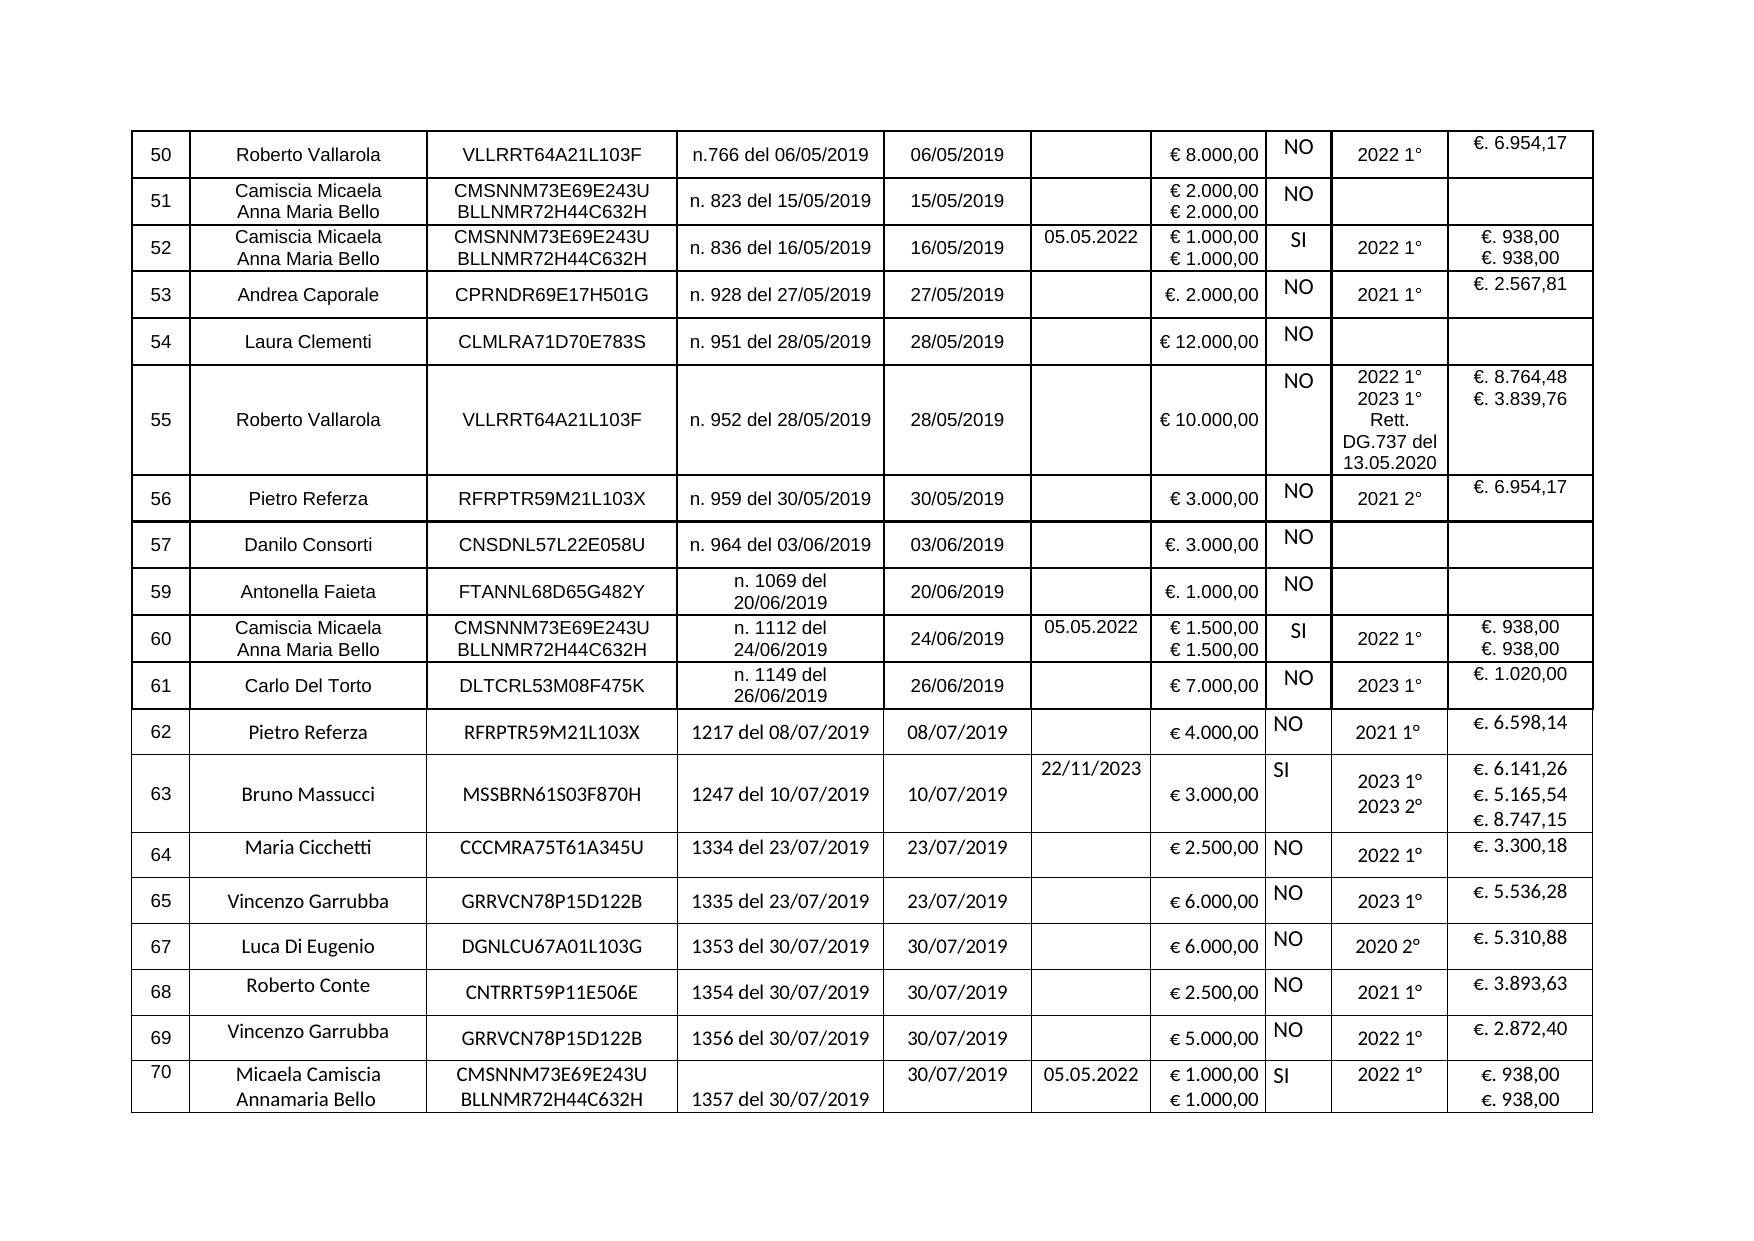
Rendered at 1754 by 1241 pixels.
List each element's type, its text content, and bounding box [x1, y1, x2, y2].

table_cell €. 2.000,00 [1152, 272, 1265, 317]
table_cell [1333, 569, 1447, 614]
table_cell Danilo Consorti [191, 523, 426, 567]
table_cell RFRPTR59M21L103X [427, 710, 677, 754]
table_cell [1032, 569, 1150, 614]
table_cell 2021 2° [1333, 476, 1447, 520]
table_cell NO [1267, 179, 1330, 223]
table_cell € 2.000,00 € 2.000,00 [1152, 179, 1265, 223]
table_cell €. 2.872,40 [1448, 1016, 1592, 1060]
table_cell 15/05/2019 [885, 179, 1030, 223]
table_cell n. 951 del 28/05/2019 [678, 319, 883, 364]
table_cell [1333, 523, 1447, 567]
table_cell SI [1266, 1061, 1331, 1112]
table_cell NO [1267, 132, 1330, 177]
table_cell Maria Cicchetti [190, 833, 426, 877]
table_cell [1333, 179, 1447, 223]
table_cell 26/06/2019 [885, 663, 1030, 707]
table_cell 54 [133, 319, 189, 364]
table_cell 2022 1° [1332, 833, 1447, 877]
table_cell NO [1267, 319, 1330, 364]
table_cell €. 938,00 €. 938,00 [1449, 616, 1592, 661]
table_cell [1449, 179, 1592, 223]
table_cell Bruno Massucci [190, 755, 426, 832]
table_cell 52 [133, 226, 189, 270]
table_cell [1032, 878, 1150, 923]
table_cell 2022 1° 2023 1° Rett. DG.737 del 13.05.2020 [1333, 366, 1447, 474]
table_cell 2023 1° [1333, 663, 1447, 707]
table_cell Vincenzo Garrubba [190, 878, 426, 923]
table_cell DLTCRL53M08F475K [428, 663, 676, 707]
table_cell 62 [132, 710, 189, 754]
table_cell 63 [132, 755, 189, 832]
table_cell 51 [133, 179, 189, 223]
table_cell [1032, 319, 1150, 364]
table_cell [1032, 924, 1150, 969]
table_cell n. 959 del 30/05/2019 [678, 476, 883, 520]
table_cell 1357 del 30/07/2019 [678, 1061, 883, 1112]
table_cell NO [1266, 924, 1331, 969]
table_cell € 6.000,00 [1151, 878, 1265, 923]
table_cell €. 6.954,17 [1449, 476, 1592, 520]
table_cell [1032, 833, 1150, 877]
table_cell 06/05/2019 [885, 132, 1030, 177]
table_cell 2021 1° [1332, 970, 1447, 1014]
table_cell CPRNDR69E17H501G [428, 272, 676, 317]
table_cell € 3.000,00 [1152, 476, 1265, 520]
table_cell [1032, 272, 1150, 317]
table_cell 27/05/2019 [885, 272, 1030, 317]
table_cell €. 3.000,00 [1152, 523, 1265, 567]
table_cell 1356 del 30/07/2019 [678, 1016, 883, 1060]
table_cell CMSNNM73E69E243U BLLNMR72H44C632H [428, 179, 676, 223]
table_cell CMSNNM73E69E243U BLLNMR72H44C632H [427, 1061, 677, 1112]
table_cell €. 3.300,18 [1448, 833, 1592, 877]
table_cell Roberto Vallarola [191, 132, 426, 177]
table_cell 30/07/2019 [884, 970, 1031, 1014]
table_cell 1247 del 10/07/2019 [678, 755, 883, 832]
table_cell n. 1112 del 24/06/2019 [678, 616, 883, 661]
table_cell 56 [133, 476, 189, 520]
table_cell NO [1267, 272, 1330, 317]
table_cell [1449, 569, 1592, 614]
table_cell DGNLCU67A01L103G [427, 924, 677, 969]
table_cell 67 [132, 924, 189, 969]
table_cell €. 938,00 €. 938,00 [1448, 1061, 1592, 1112]
table_cell [1032, 132, 1150, 177]
table_cell VLLRRT64A21L103F [428, 366, 676, 474]
table_cell 1217 del 08/07/2019 [678, 710, 883, 754]
table_cell 57 [133, 523, 189, 567]
table_cell [1032, 1016, 1150, 1060]
table_cell NO [1267, 663, 1330, 707]
table_cell Camiscia Micaela Anna Maria Bello [191, 616, 426, 661]
table_cell € 1.000,00 € 1.000,00 [1151, 1061, 1265, 1112]
table_cell n. 928 del 27/05/2019 [678, 272, 883, 317]
table_cell Pietro Referza [190, 710, 426, 754]
table_cell 2021 1° [1333, 272, 1447, 317]
table_cell NO [1267, 523, 1330, 567]
table_cell 23/07/2019 [884, 878, 1031, 923]
table_cell € 4.000,00 [1151, 710, 1265, 754]
table_cell NO [1266, 970, 1331, 1014]
table_cell € 6.000,00 [1151, 924, 1265, 969]
table_cell n. 1149 del 26/06/2019 [678, 663, 883, 707]
table_cell € 3.000,00 [1151, 755, 1265, 832]
table_cell €. 2.567,81 [1449, 272, 1592, 317]
table_cell Camiscia Micaela Anna Maria Bello [191, 226, 426, 270]
table_cell € 2.500,00 [1151, 833, 1265, 877]
table_cell 70 [132, 1061, 189, 1112]
table_cell €. 1.000,00 [1152, 569, 1265, 614]
table_cell 23/07/2019 [884, 833, 1031, 877]
table_cell CNTRRT59P11E506E [427, 970, 677, 1014]
table_cell Laura Clementi [191, 319, 426, 364]
table_cell SI [1267, 616, 1330, 661]
table_cell SI [1266, 755, 1331, 832]
table_cell €. 6.141,26 €. 5.165,54 €. 8.747,15 [1448, 755, 1592, 832]
table_cell [1032, 663, 1150, 707]
table_cell 2022 1° [1333, 132, 1447, 177]
table_cell [1032, 970, 1150, 1014]
table_cell 59 [133, 569, 189, 614]
table_cell 30/07/2019 [884, 1016, 1031, 1060]
table_cell 24/06/2019 [885, 616, 1030, 661]
table_cell €. 6.598,14 [1448, 710, 1592, 754]
table_cell [1032, 179, 1150, 223]
table_cell € 8.000,00 [1152, 132, 1265, 177]
table_cell MSSBRN61S03F870H [427, 755, 677, 832]
table_cell 60 [133, 616, 189, 661]
table_cell €. 5.310,88 [1448, 924, 1592, 969]
table_cell € 10.000,00 [1152, 366, 1265, 474]
table_cell [1032, 523, 1150, 567]
table_cell 05.05.2022 [1032, 616, 1150, 661]
table_cell NO [1266, 833, 1331, 877]
table_cell 30/07/2019 [884, 924, 1031, 969]
table_cell NO [1266, 1016, 1331, 1060]
table_cell € 5.000,00 [1151, 1016, 1265, 1060]
table_cell SI [1267, 226, 1330, 270]
table_cell n. 836 del 16/05/2019 [678, 226, 883, 270]
table_cell 2023 1° [1332, 878, 1447, 923]
table_cell Luca Di Eugenio [190, 924, 426, 969]
table_cell 1334 del 23/07/2019 [678, 833, 883, 877]
table_cell Antonella Faieta [191, 569, 426, 614]
table_cell 65 [132, 878, 189, 923]
table_cell NO [1267, 569, 1330, 614]
table_cell [1449, 523, 1592, 567]
table_cell n. 952 del 28/05/2019 [678, 366, 883, 474]
table_cell Roberto Conte [190, 970, 426, 1014]
table_cell 2022 1° [1332, 1061, 1447, 1112]
table_cell GRRVCN78P15D122B [427, 878, 677, 923]
table_cell 2022 1° [1333, 616, 1447, 661]
table_cell 68 [132, 970, 189, 1014]
table_cell 28/05/2019 [885, 366, 1030, 474]
table_cell €. 8.764,48 €. 3.839,76 [1449, 366, 1592, 474]
table_cell € 2.500,00 [1151, 970, 1265, 1014]
table_cell € 7.000,00 [1152, 663, 1265, 707]
table_cell €. 5.536,28 [1448, 878, 1592, 923]
table_cell 2022 1° [1332, 1016, 1447, 1060]
table_cell 55 [133, 366, 189, 474]
table_cell €. 6.954,17 [1449, 132, 1592, 177]
table_cell 2023 1° 2023 2° [1332, 755, 1447, 832]
table_cell 08/07/2019 [884, 710, 1031, 754]
table_cell FTANNL68D65G482Y [428, 569, 676, 614]
table_cell € 1.500,00 € 1.500,00 [1152, 616, 1265, 661]
table_cell 22/11/2023 [1032, 755, 1150, 832]
table_cell VLLRRT64A21L103F [428, 132, 676, 177]
table_cell n.766 del 06/05/2019 [678, 132, 883, 177]
table_cell NO [1266, 878, 1331, 923]
table_cell [1032, 366, 1150, 474]
table_cell Carlo Del Torto [191, 663, 426, 707]
table_cell 28/05/2019 [885, 319, 1030, 364]
table_cell [1333, 319, 1447, 364]
table_cell 69 [132, 1016, 189, 1060]
table_cell Vincenzo Garrubba [190, 1016, 426, 1060]
table_cell 2020 2° [1332, 924, 1447, 969]
table_cell GRRVCN78P15D122B [427, 1016, 677, 1060]
table_cell 1353 del 30/07/2019 [678, 924, 883, 969]
table_cell Camiscia Micaela Anna Maria Bello [191, 179, 426, 223]
table_cell 1354 del 30/07/2019 [678, 970, 883, 1014]
table_cell CCCMRA75T61A345U [427, 833, 677, 877]
table_cell €. 938,00 €. 938,00 [1449, 226, 1592, 270]
table_cell RFRPTR59M21L103X [428, 476, 676, 520]
table_cell n. 823 del 15/05/2019 [678, 179, 883, 223]
table_cell Andrea Caporale [191, 272, 426, 317]
table_cell 61 [133, 663, 189, 707]
table_cell 20/06/2019 [885, 569, 1030, 614]
table_cell n. 964 del 03/06/2019 [678, 523, 883, 567]
table_cell 53 [133, 272, 189, 317]
table_cell Roberto Vallarola [191, 366, 426, 474]
table_cell € 12.000,00 [1152, 319, 1265, 364]
table_cell 30/05/2019 [885, 476, 1030, 520]
table_cell 2021 1° [1332, 710, 1447, 754]
table_cell 10/07/2019 [884, 755, 1031, 832]
table_cell NO [1266, 710, 1331, 754]
table_cell [1032, 476, 1150, 520]
table_cell 50 [133, 132, 189, 177]
table_cell 30/07/2019 [884, 1061, 1031, 1112]
table_cell CNSDNL57L22E058U [428, 523, 676, 567]
table_cell €. 1.020,00 [1449, 663, 1592, 707]
table_cell NO [1267, 366, 1330, 474]
table_cell Pietro Referza [191, 476, 426, 520]
table_cell CLMLRA71D70E783S [428, 319, 676, 364]
table_cell 03/06/2019 [885, 523, 1030, 567]
table_cell CMSNNM73E69E243U BLLNMR72H44C632H [428, 616, 676, 661]
table_cell Micaela Camiscia Annamaria Bello [190, 1061, 426, 1112]
table_cell 16/05/2019 [885, 226, 1030, 270]
table_cell 2022 1° [1333, 226, 1447, 270]
table_cell 64 [132, 833, 189, 877]
table_cell 05.05.2022 [1032, 1061, 1150, 1112]
table_cell € 1.000,00 € 1.000,00 [1152, 226, 1265, 270]
table_cell 05.05.2022 [1032, 226, 1150, 270]
table_cell NO [1267, 476, 1330, 520]
table_cell [1449, 319, 1592, 364]
table_cell n. 1069 del 20/06/2019 [678, 569, 883, 614]
table_cell €. 3.893,63 [1448, 970, 1592, 1014]
table_cell CMSNNM73E69E243U BLLNMR72H44C632H [428, 226, 676, 270]
table_cell [1032, 710, 1150, 754]
table_cell 1335 del 23/07/2019 [678, 878, 883, 923]
